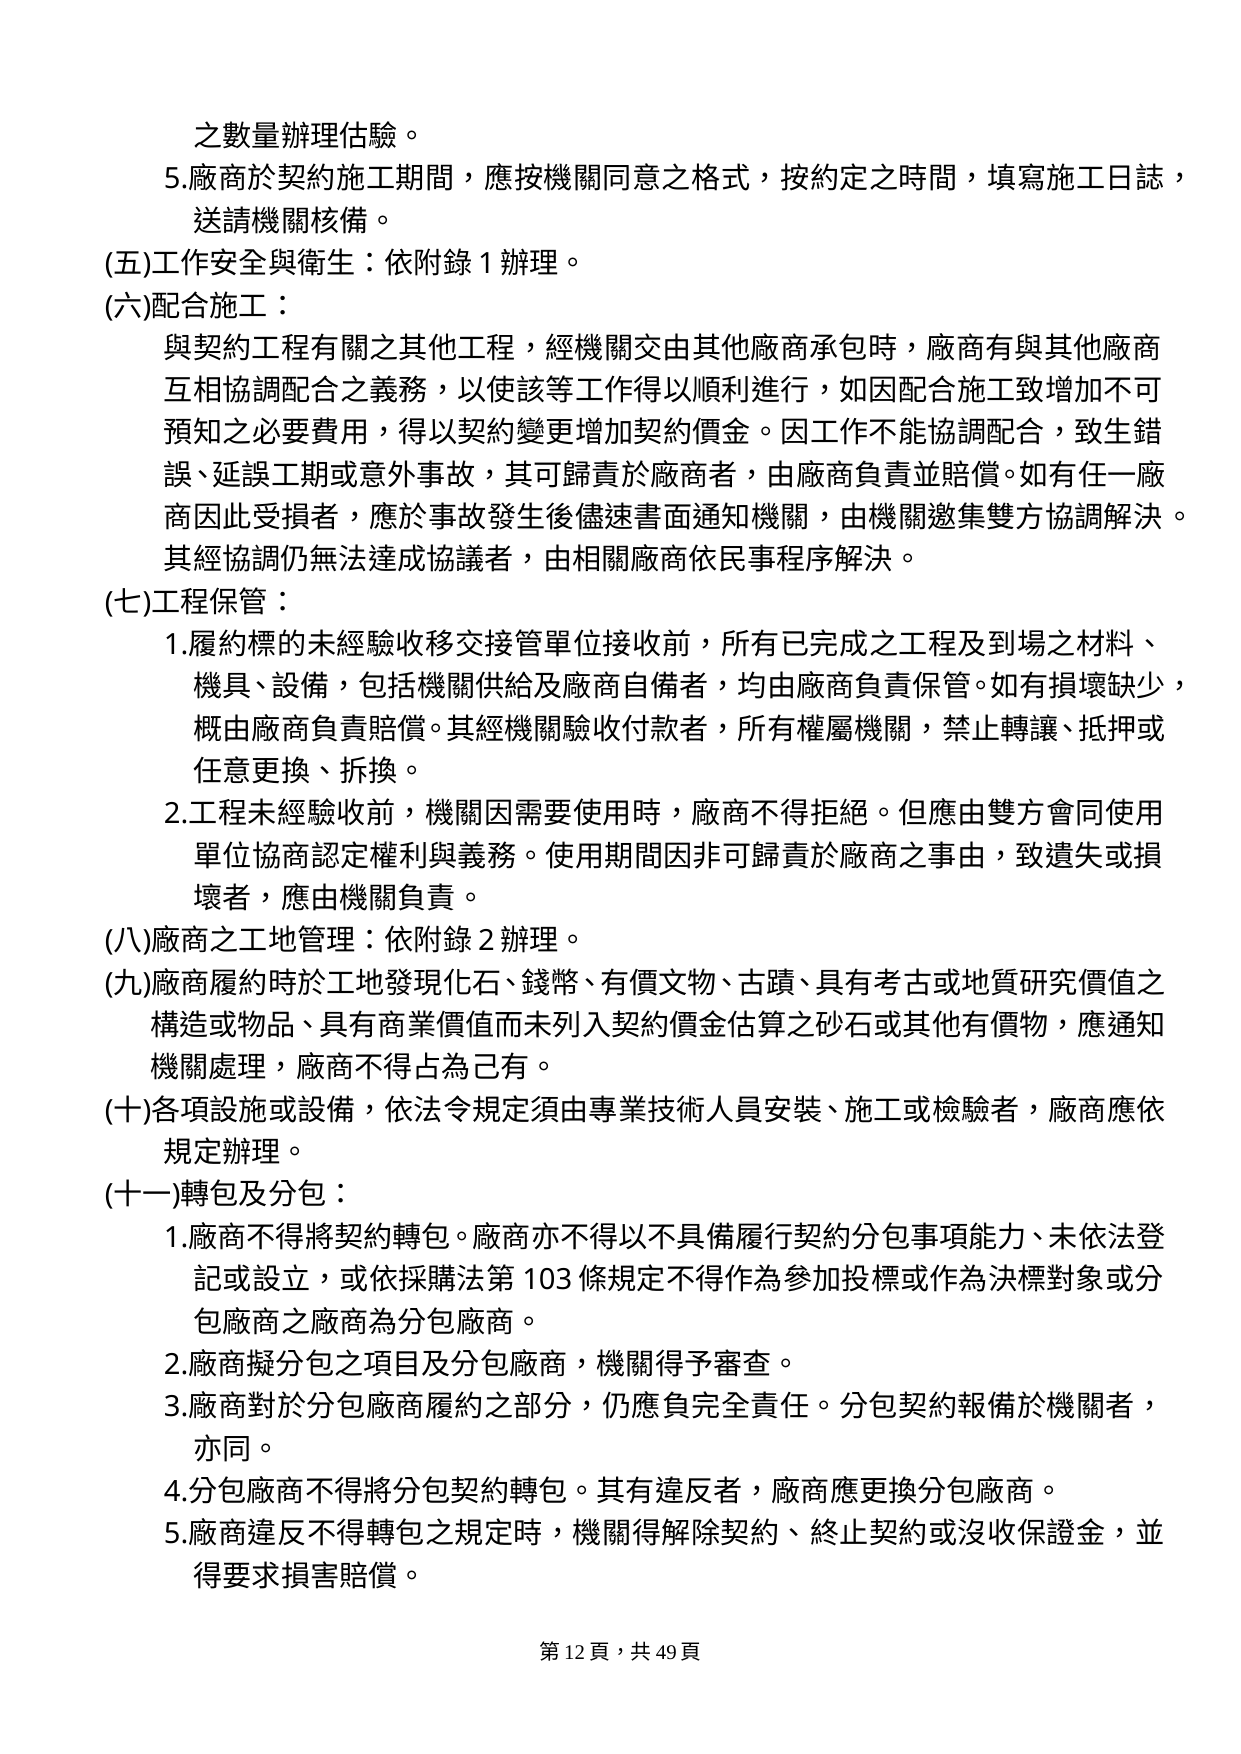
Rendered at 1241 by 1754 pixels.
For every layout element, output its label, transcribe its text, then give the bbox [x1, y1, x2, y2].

text 與契約工程有關之其他工程，經機關交由其他廠商承包時，廠商有與其他廠商互相協調配合之義務，以使該等工作得以順利進行，如因配合施工致增加不可預知之必要費用，得以契約變更增加契約價金。因工作不能協調配合，致生錯誤、延誤工期或意外事故，其可歸責於廠商者，由廠商負責並賠償。如有任一廠商因此受損者，應於事故發生後儘速書面通知機關，由機關邀集雙方協調解決。其經協調仍無法達成協議者，由相關廠商依民事程序解決。 [164, 324, 1165, 578]
text 5.廠商於契約施工期間，應按機關同意之格式，按約定之時間，填寫施工日誌，送請機關核備。 [164, 155, 1165, 240]
text 1.廠商不得將契約轉包。廠商亦不得以不具備履行契約分包事項能力、未依法登記或設立，或依採購法第103條規定不得作為參加投標或作為決標對象或分包廠商之廠商為分包廠商。 [164, 1213, 1165, 1340]
text (五)工作安全與衛生：依附錄1辦理。 [104, 240, 1165, 282]
text 之數量辦理估驗。 [164, 113, 1165, 155]
text (十一)轉包及分包： [104, 1171, 1165, 1213]
text (十)各項設施或設備，依法令規定須由專業技術人員安裝、施工或檢驗者，廠商應依規定辦理。 [104, 1086, 1165, 1171]
text (八)廠商之工地管理：依附錄2辦理。 [104, 917, 1165, 959]
text 5.廠商違反不得轉包之規定時，機關得解除契約、終止契約或沒收保證金，並得要求損害賠償。 [164, 1510, 1165, 1594]
text 1.履約標的未經驗收移交接管單位接收前，所有已完成之工程及到場之材料、機具、設備，包括機關供給及廠商自備者，均由廠商負責保管。如有損壞缺少，概由廠商負責賠償。其經機關驗收付款者，所有權屬機關，禁止轉讓、抵押或任意更換、拆換。 [164, 621, 1165, 790]
text 2.廠商擬分包之項目及分包廠商，機關得予審查。 [164, 1340, 1165, 1383]
text (六)配合施工： [104, 282, 1165, 324]
text (九)廠商履約時於工地發現化石、錢幣、有價文物、古蹟、具有考古或地質研究價值之構造或物品、具有商業價值而未列入契約價金估算之砂石或其他有價物，應通知機關處理，廠商不得占為己有。 [104, 959, 1165, 1086]
text 2.工程未經驗收前，機關因需要使用時，廠商不得拒絕。但應由雙方會同使用單位協商認定權利與義務。使用期間因非可歸責於廠商之事由，致遺失或損壞者，應由機關負責。 [164, 790, 1165, 917]
text 3.廠商對於分包廠商履約之部分，仍應負完全責任。分包契約報備於機關者，亦同。 [164, 1383, 1165, 1467]
text 4.分包廠商不得將分包契約轉包。其有違反者，廠商應更換分包廠商。 [164, 1467, 1165, 1510]
text (七)工程保管： [104, 578, 1165, 621]
